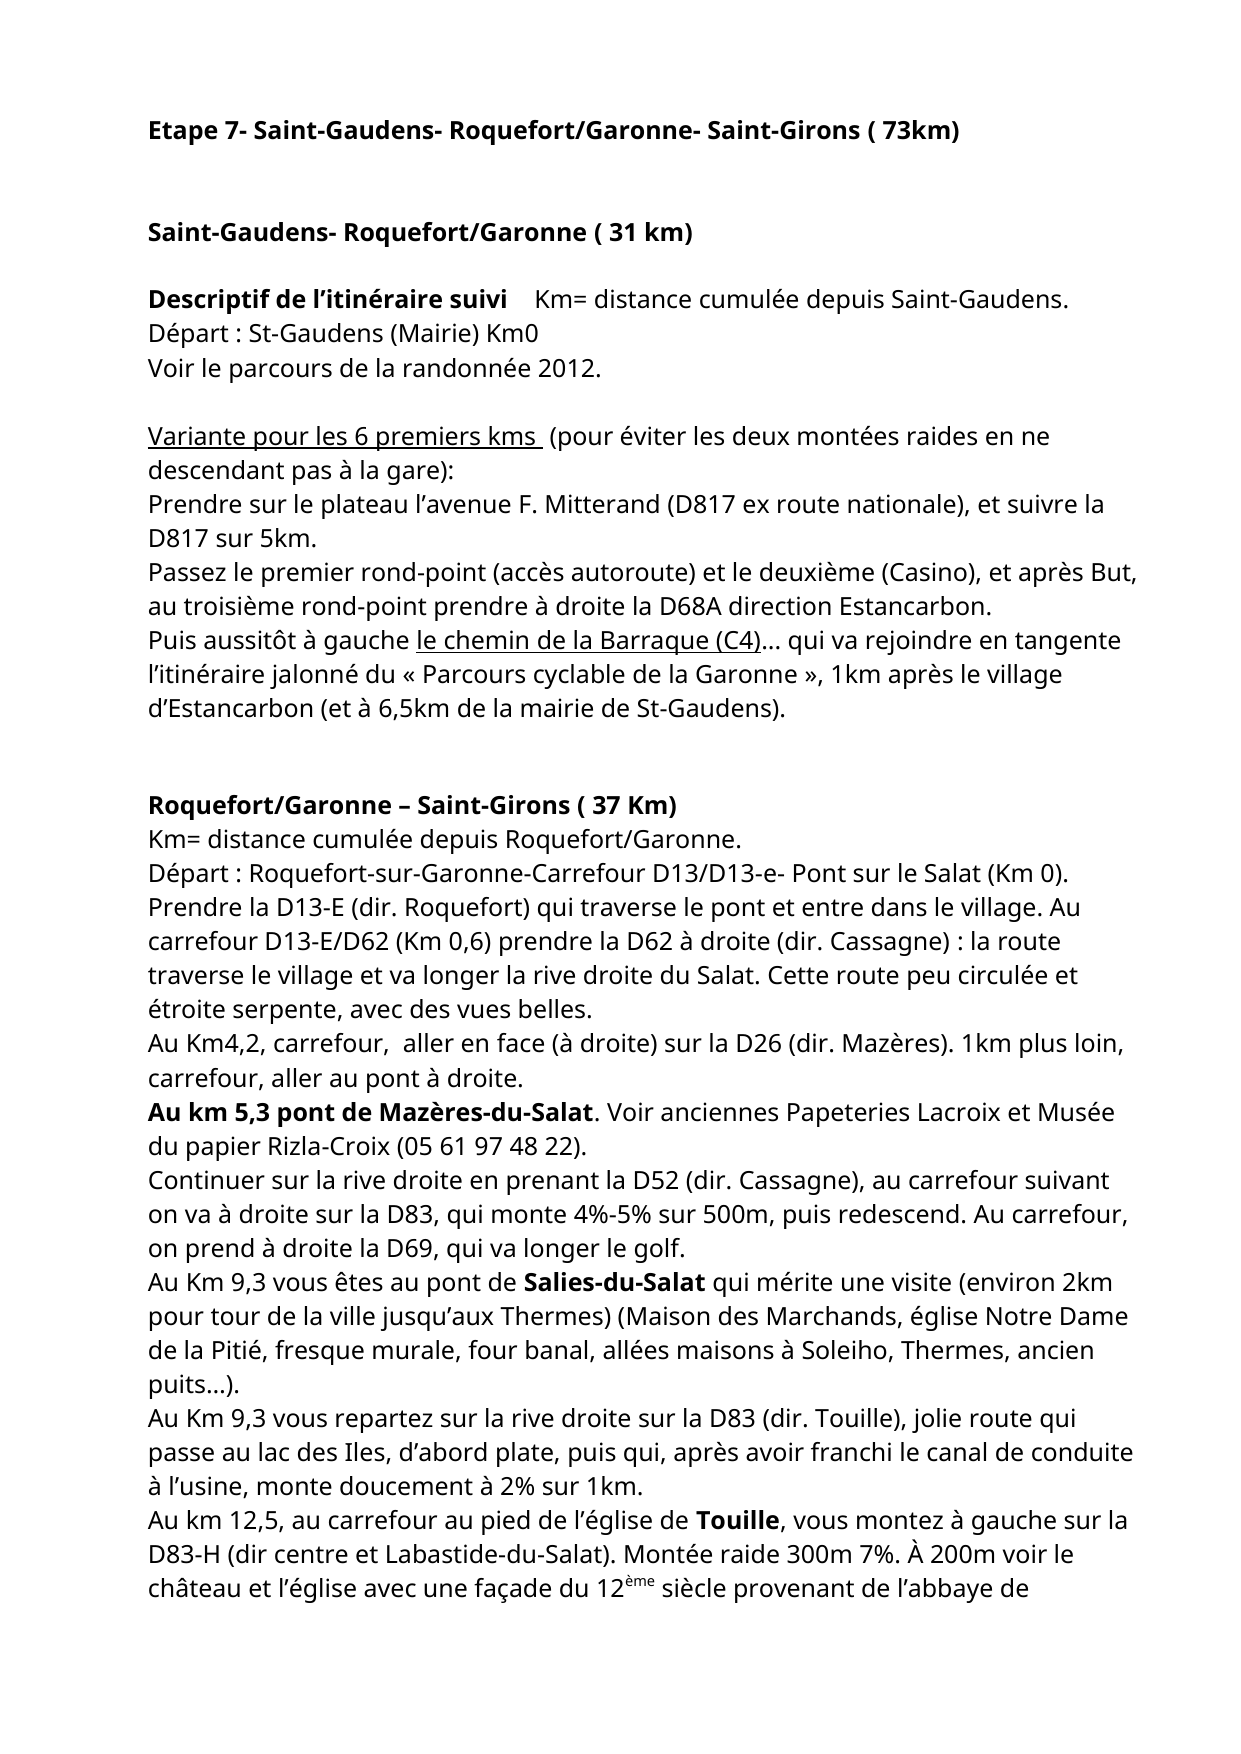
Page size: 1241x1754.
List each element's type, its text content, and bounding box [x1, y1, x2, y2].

text Saint-Gaudens- Roquefort/Garonne ( 31 km) [148, 214, 1144, 282]
text Descriptif de l’itinéraire suivi Km= distance cumulée depuis Saint-Gaudens. [148, 282, 1144, 316]
text Prendre sur le plateau l’avenue F. Mitterand (D817 ex route nationale), et suivre la D817 sur 5km. Passez le premier rond-point (accès autoroute) et le deuxième (Casino), et après But, au troisième rond-point prendre à droite la D68A direction Estancarbon. Puis aussitôt à gauche le chemin de la Barraque (C4)... qui va rejoindre en tangente l’itinéraire jalonné du « Parcours cyclable de la Garonne », 1km après le village d’Estancarbon (et à 6,5km de la mairie de St-Gaudens). [148, 486, 1144, 754]
text Variante pour les 6 premiers kms (pour éviter les deux montées raides en ne descendant pas à la gare): [148, 418, 1144, 486]
text Départ : St-Gaudens (Mairie) Km0 Voir le parcours de la randonnée 2012. [148, 316, 1144, 384]
text Etape 7- Saint-Gaudens- Roquefort/Garonne- Saint-Girons ( 73km) [148, 112, 1144, 146]
text Km= distance cumulée depuis Roquefort/Garonne. [148, 822, 1144, 856]
text Départ : Roquefort-sur-Garonne-Carrefour D13/D13-e- Pont sur le Salat (Km 0). Prendre la D13-E (dir. Roquefort) qui traverse le pont et entre dans le village. Au carrefour D13-E/D62 (Km 0,6) prendre la D62 à droite (dir. Cassagne) : la route traverse le village et va longer la rive droite du Salat. Cette route peu circulée et étroite serpente, avec des vues belles. Au Km4,2, carrefour, aller en face (à droite) sur la D26 (dir. Mazères). 1km plus loin, carrefour, aller au pont à droite. Au km 5,3 pont de Mazères-du-Salat. Voir anciennes Papeteries Lacroix et Musée du papier Rizla-Croix (05 61 97 48 22). Continuer sur la rive droite en prenant la D52 (dir. Cassagne), au carrefour suivant on va à droite sur la D83, qui monte 4%-5% sur 500m, puis redescend. Au carrefour, on prend à droite la D69, qui va longer le golf. Au Km 9,3 vous êtes au pont de Salies-du-Salat qui mérite une visite (environ 2km pour tour de la ville jusqu’aux Thermes) (Maison des Marchands, église Notre Dame de la Pitié, fresque murale, four banal, allées maisons à Soleiho, Thermes, ancien puits…). Au Km 9,3 vous repartez sur la rive droite sur la D83 (dir. Touille), jolie route qui passe au lac des Iles, d’abord plate, puis qui, après avoir franchi le canal de conduite à l’usine, monte doucement à 2% sur 1km. Au km 12,5, au carrefour au pied de l’église de Touille, vous montez à gauche sur la D83-H (dir centre et Labastide-du-Salat). Montée raide 300m 7%. À 200m voir le château et l’église avec une façade du 12ème siècle provenant de l’abbaye de [148, 856, 1144, 1605]
text Roquefort/Garonne – Saint-Girons ( 37 Km) [148, 754, 1144, 822]
